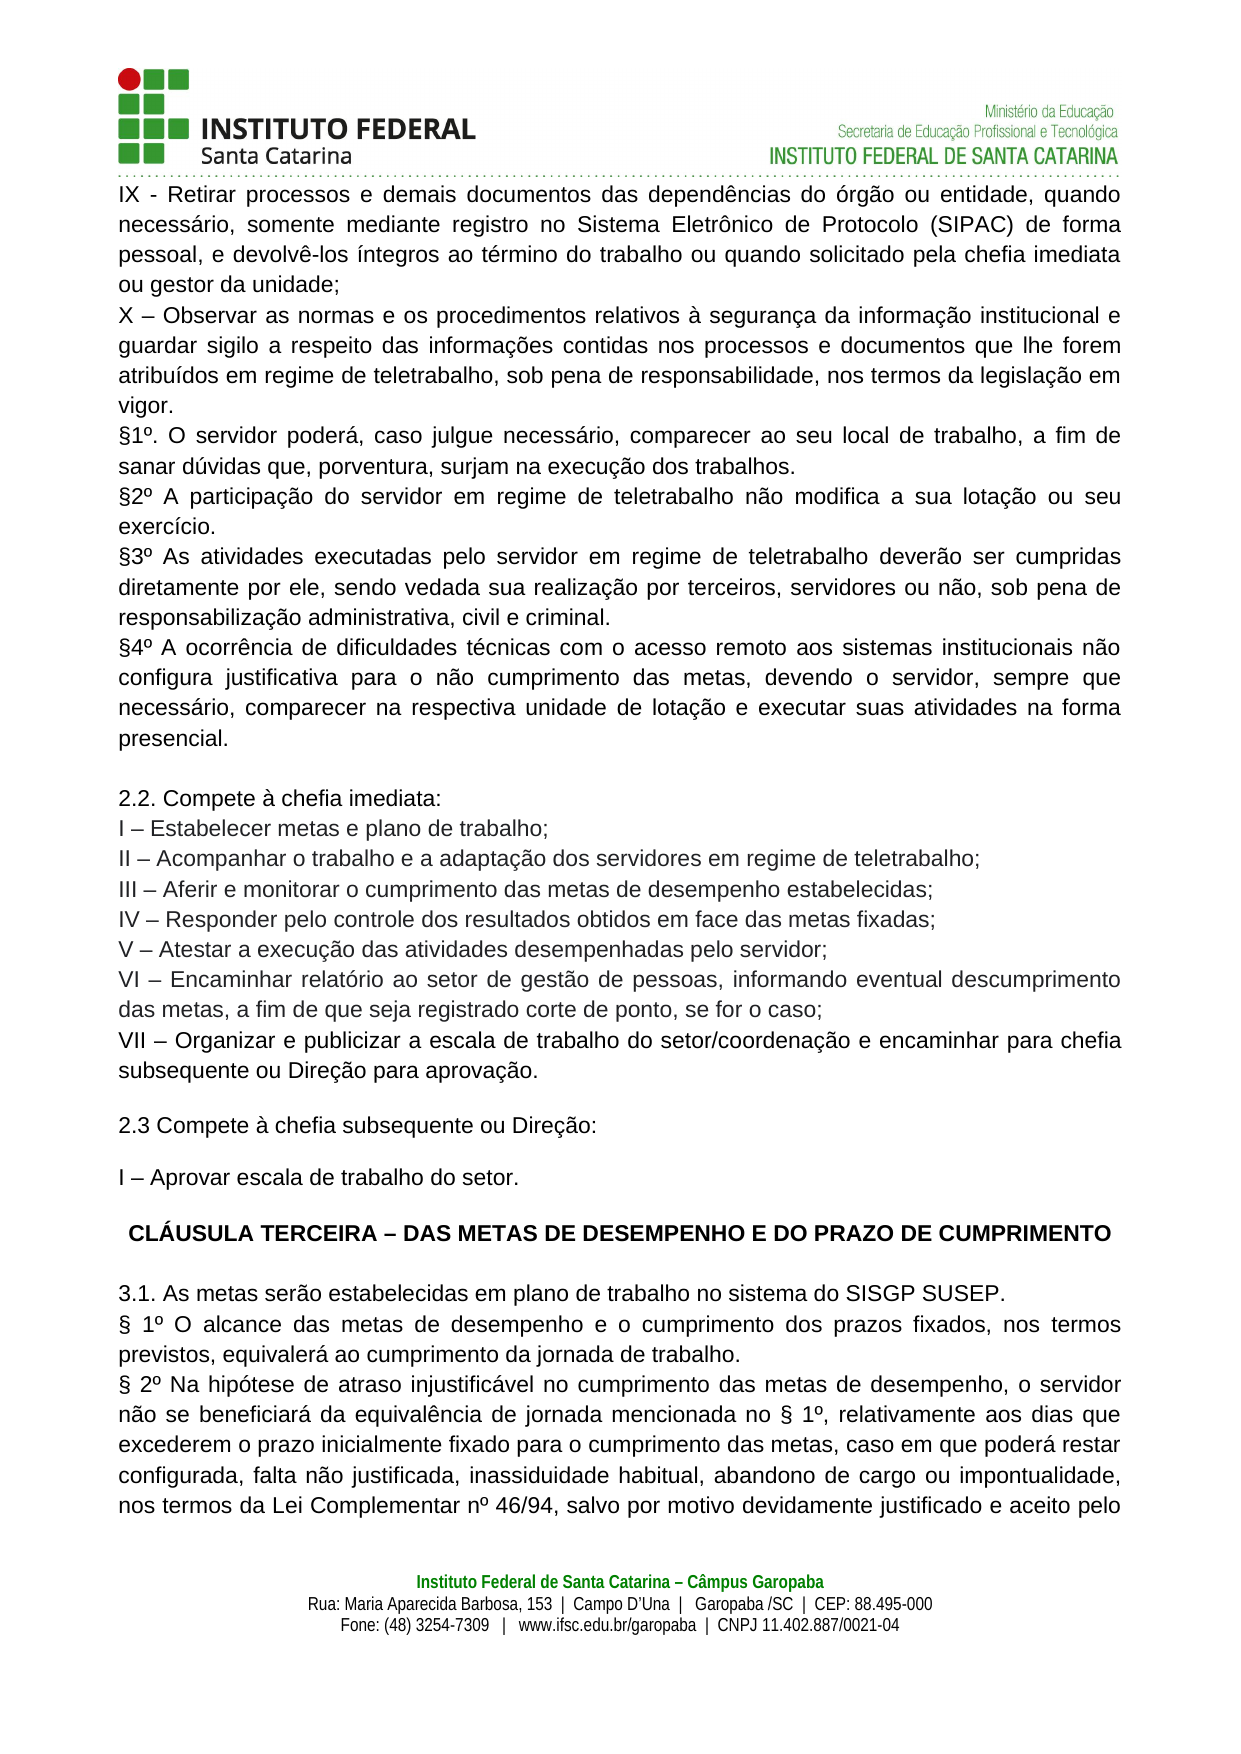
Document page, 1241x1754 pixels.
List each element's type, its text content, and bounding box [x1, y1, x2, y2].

text III – Aferir e monitorar o cumprimento das metas de desempenho estabelecidas; [118, 876, 1122, 902]
text X – Observar as normas e os procedimentos relativos à segurança da informação institucional e guardar sigilo a respeito das informações contidas nos processos e documentos que lhe forem atribuídos em regime de teletrabalho, sob pena de responsabilidade, nos termos da legislação em vigor. [118, 302, 1122, 419]
text §2º A participação do servidor em regime de teletrabalho não modifica a sua lotação ou seu exercício. [118, 483, 1122, 539]
text V – Atestar a execução das atividades desempenhadas pelo servidor; [118, 936, 1122, 962]
text §4º A ocorrência de dificuldades técnicas com o acesso remoto aos sistemas institucionais não configura justificativa para o não cumprimento das metas, devendo o servidor, sempre que necessário, comparecer na respectiva unidade de lotação e executar suas atividades na forma presencial. [118, 634, 1122, 751]
text VI – Encaminhar relatório ao setor de gestão de pessoas, informando eventual descumprimento das metas, a fim de que seja registrado corte de ponto, se for o caso; [118, 966, 1122, 1023]
text CLÁUSULA TERCEIRA – DAS METAS DE DESEMPENHO E DO PRAZO DE CUMPRIMENTO [118, 1220, 1122, 1246]
text § 2º Na hipótese de atraso injustificável no cumprimento das metas de desempenho, o servidor não se beneficiará da equivalência de jornada mencionada no § 1º, relativamente aos dias que excederem o prazo inicialmente fixado para o cumprimento das metas, caso em que poderá restar configurada, falta não justificada, inassiduidade habitual, abandono de cargo ou impontualidade, nos termos da Lei Complementar nº 46/94, salvo por motivo devidamente justificado e aceito pelo [118, 1371, 1122, 1518]
text IX - Retirar processos e demais documentos das dependências do órgão ou entidade, quando necessário, somente mediante registro no Sistema Eletrônico de Protocolo (SIPAC) de forma pessoal, e devolvê-los íntegros ao término do trabalho ou quando solicitado pela chefia imediata ou gestor da unidade; [118, 176, 1122, 298]
text VII – Organizar e publicizar a escala de trabalho do setor/coordenação e encaminhar para chefia subsequente ou Direção para aprovação. [118, 1027, 1122, 1083]
text 3.1. As metas serão estabelecidas em plano de trabalho no sistema do SISGP SUSEP. [118, 1280, 1122, 1307]
text § 1º O alcance das metas de desempenho e o cumprimento dos prazos fixados, nos termos previstos, equivalerá ao cumprimento da jornada de trabalho. [118, 1311, 1122, 1367]
text 2.2. Compete à chefia imediata: [118, 785, 1122, 811]
text §1º. O servidor poderá, caso julgue necessário, comparecer ao seu local de trabalho, a fim de sanar dúvidas que, porventura, surjam na execução dos trabalhos. [118, 422, 1122, 479]
text 2.3 Compete à chefia subsequente ou Direção: [118, 1112, 1122, 1138]
text I – Estabelecer metas e plano de trabalho; [118, 815, 1122, 842]
text I – Aprovar escala de trabalho do setor. [118, 1163, 1122, 1190]
text IV – Responder pelo controle dos resultados obtidos em face das metas fixadas; [118, 906, 1122, 932]
text II – Acompanhar o trabalho e a adaptação dos servidores em regime de teletrabalho; [118, 845, 1122, 872]
picture [118, 68, 1123, 177]
text §3º As atividades executadas pelo servidor em regime de teletrabalho deverão ser cumpridas diretamente por ele, sendo vedada sua realização por terceiros, servidores ou não, sob pena de responsabilização administrativa, civil e criminal. [118, 543, 1122, 630]
